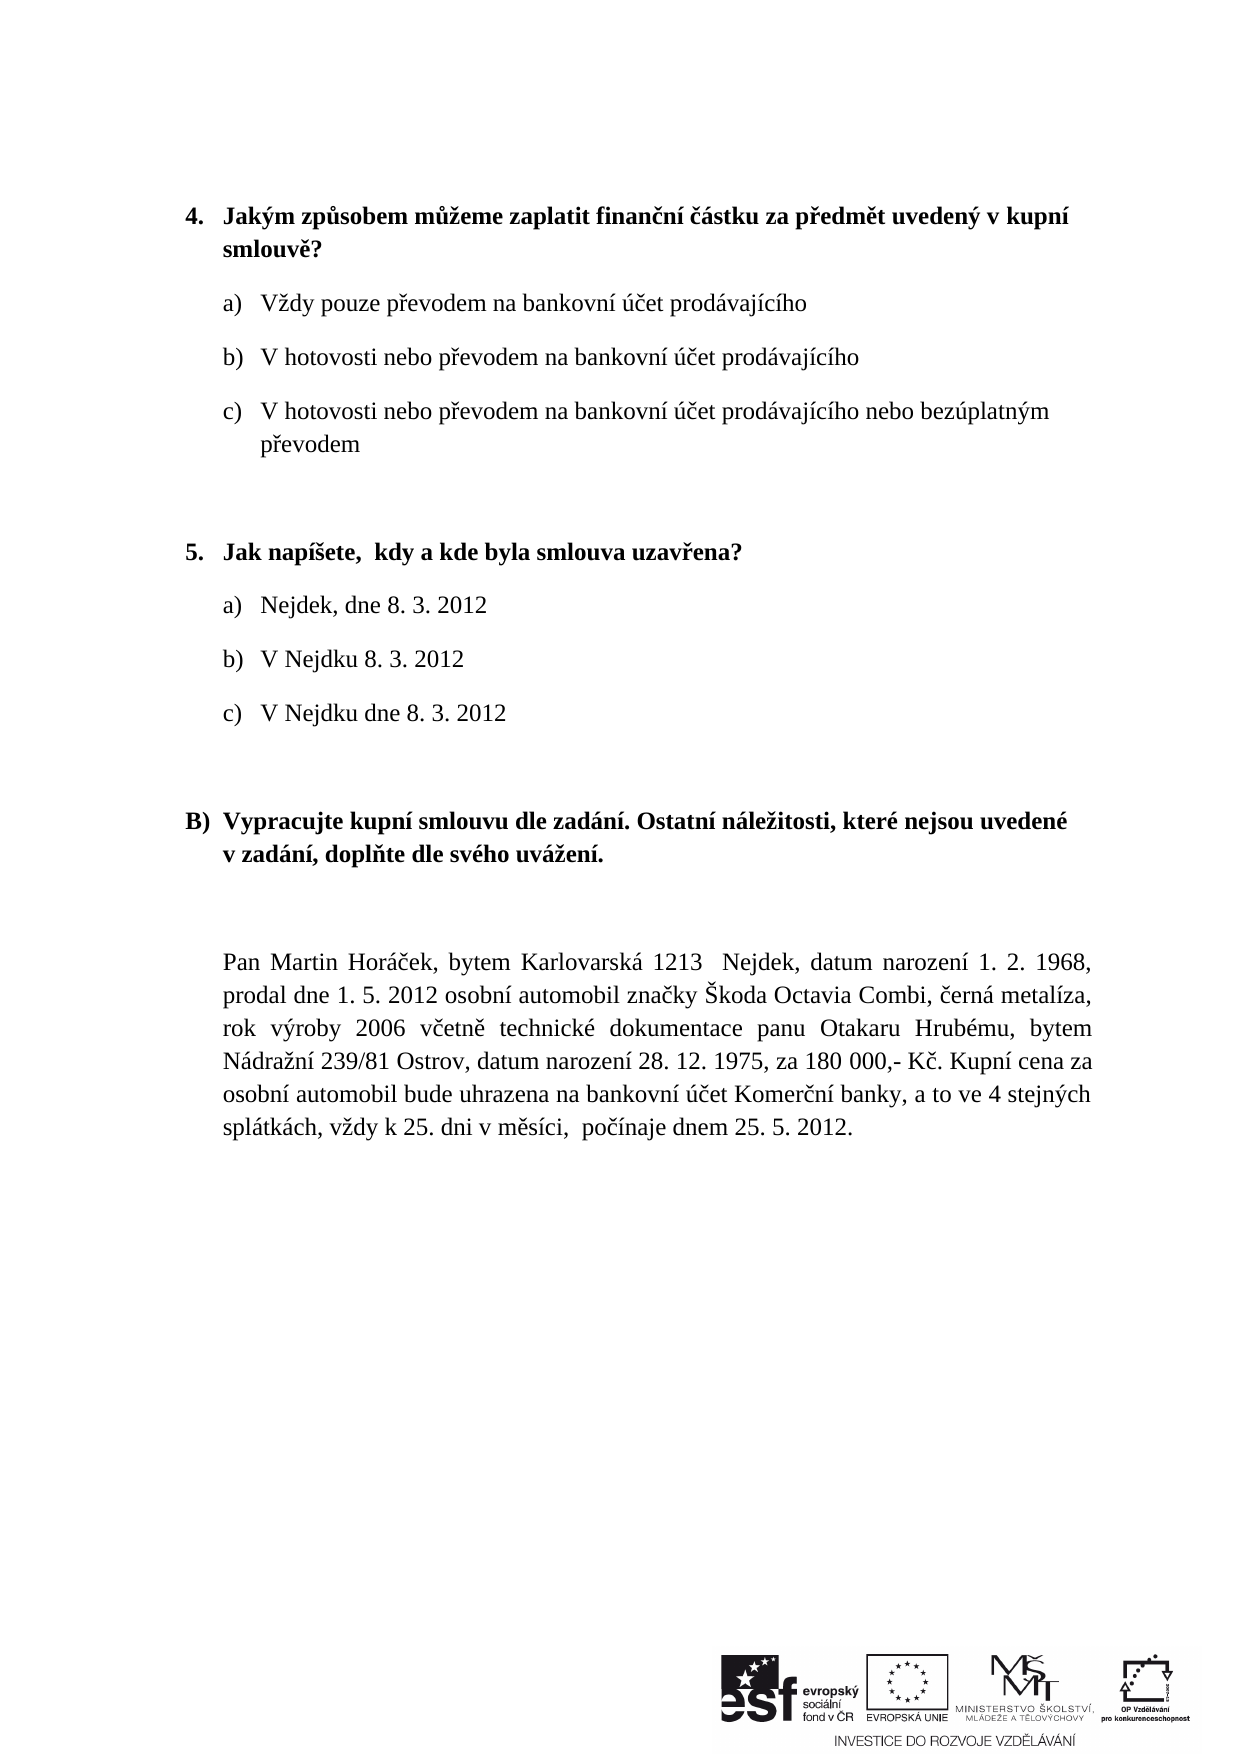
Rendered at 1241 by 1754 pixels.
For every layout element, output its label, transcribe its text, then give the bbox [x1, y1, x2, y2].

list V hotovosti nebo převodem na bankovní účet prodávajícího [223, 342, 1093, 371]
list Jakým způsobem můžeme zaplatit finanční částku za předmět uvedený v kupní smlouvě? [185, 201, 1093, 263]
list V Nejdku dne 8. 3. 2012 [223, 698, 1093, 727]
list Nejdek, dne 8. 3. 2012 [223, 591, 1093, 619]
list Vždy pouze převodem na bankovní účet prodávajícího [223, 288, 1093, 317]
list Vypracujte kupní smlouvu dle zadání. Ostatní náležitosti, které nejsou uvedené v zadání, doplňte dle svého uvážení. [185, 806, 1093, 868]
list V hotovosti nebo převodem na bankovní účet prodávajícího nebo bezúplatným převodem [223, 396, 1093, 458]
list Jak napíšete, kdy a kde byla smlouva uzavřena? [185, 537, 1093, 566]
list V Nejdku 8. 3. 2012 [223, 644, 1093, 673]
text Pan Martin Horáček, bytem Karlovarská 1213 Nejdek, datum narození 1. 2. 1968, prodal dne 1. 5. 2012 osobní automobil značky Škoda Octavia Combi, černá metalíza, rok výroby 2006 včetně technické dokumentace panu Otakaru Hrubému, bytem Nádražní 239/81 Ostrov, datum narození 28. 12. 1975, za 180 000,- Kč. Kupní cena za osobní automobil bude uhrazena na bankovní účet Komerční banky, a to ve 4 stejných splátkách, vždy k 25. dni v měsíci, počínaje dnem 25. 5. 2012. [223, 947, 1093, 1141]
